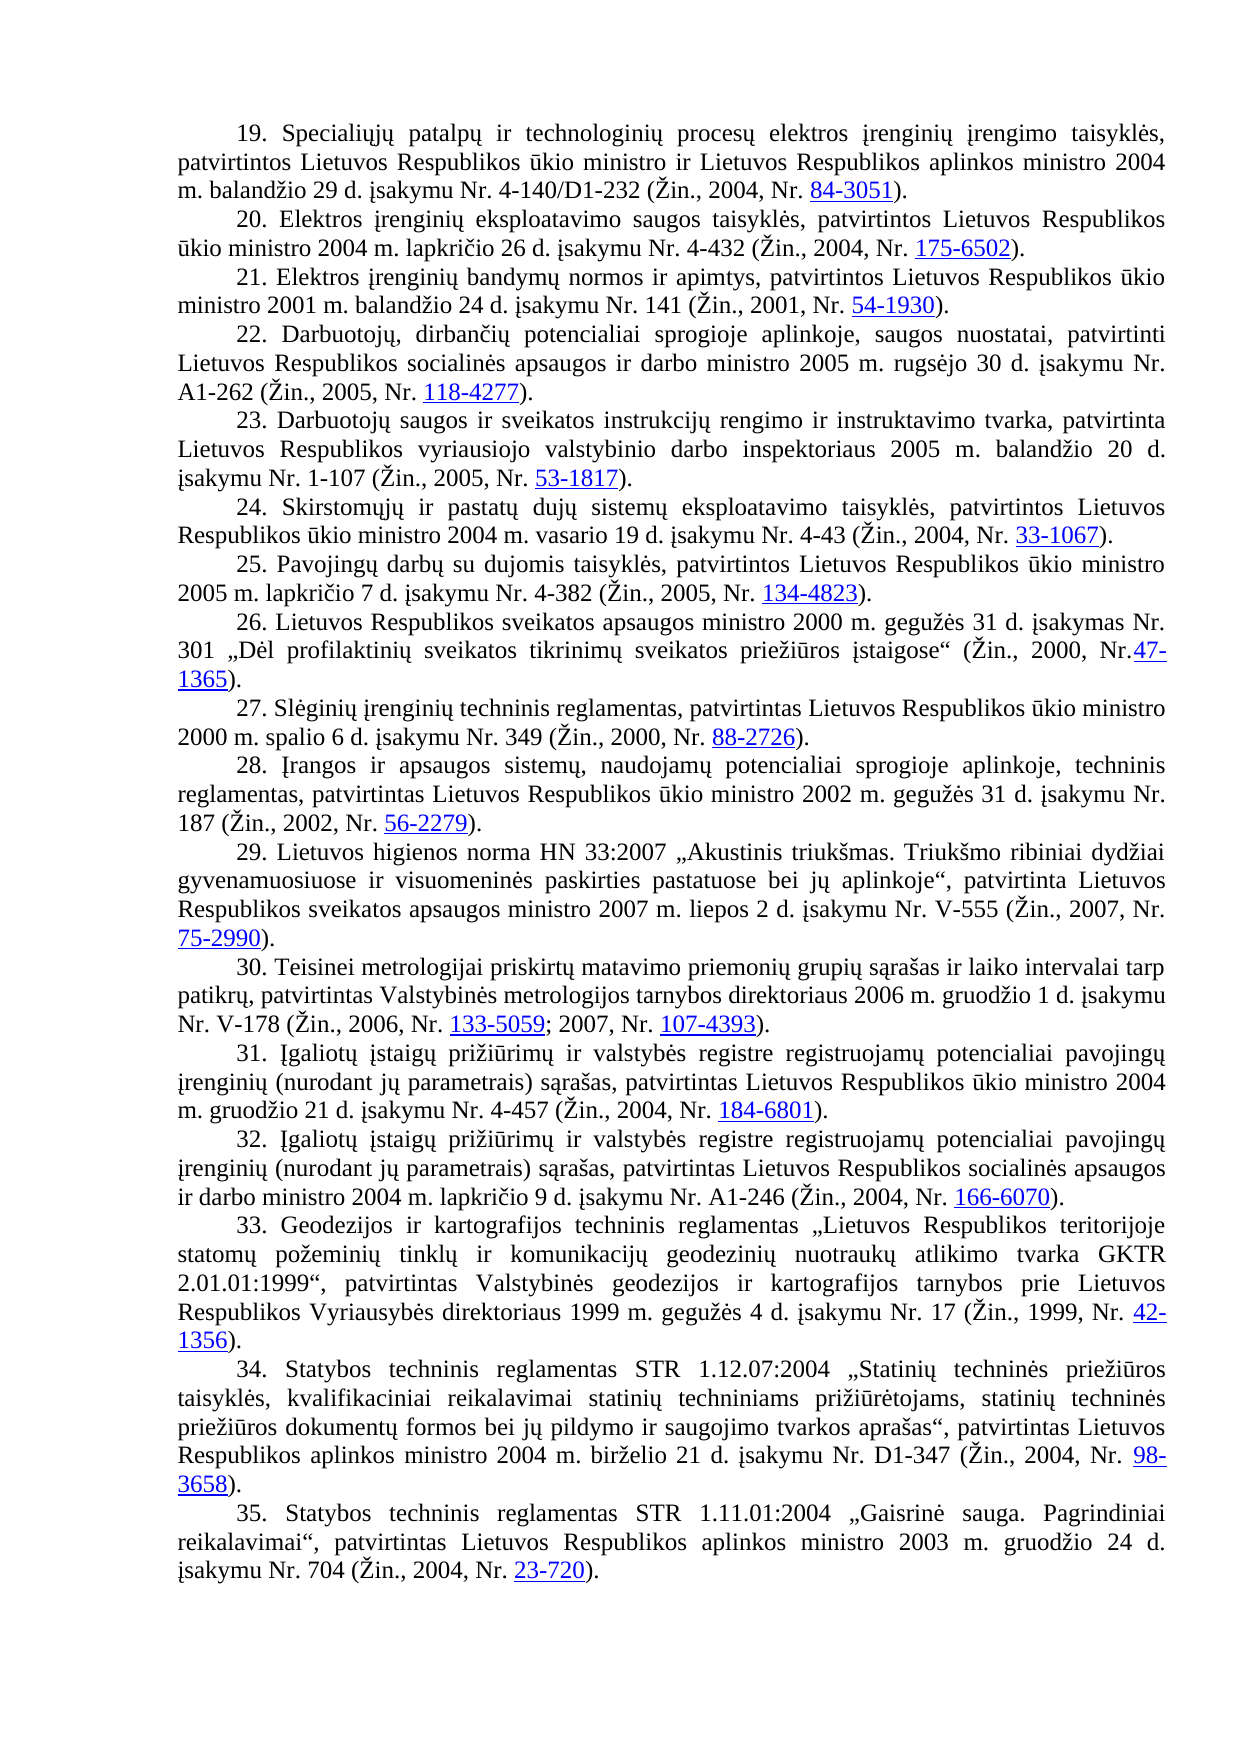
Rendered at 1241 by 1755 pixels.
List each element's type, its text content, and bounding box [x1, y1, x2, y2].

text 31. Įgaliotų įstaigų prižiūrimų ir valstybės registre registruojamų potencialiai pavojingų įrenginių (nurodant jų parametrais) sąrašas, patvirtintas Lietuvos Respublikos ūkio ministro 2004 m. gruodžio 21 d. įsakymu Nr. 4-457 (Žin., 2004, Nr. 184-6801). [177, 1038, 1166, 1124]
text 35. Statybos techninis reglamentas STR 1.11.01:2004 „Gaisrinė sauga. Pagrindiniai reikalavimai“, patvirtintas Lietuvos Respublikos aplinkos ministro 2003 m. gruodžio 24 d. įsakymu Nr. 704 (Žin., 2004, Nr. 23-720). [177, 1498, 1166, 1584]
text 30. Teisinei metrologijai priskirtų matavimo priemonių grupių sąrašas ir laiko intervalai tarp patikrų, patvirtintas Valstybinės metrologijos tarnybos direktoriaus 2006 m. gruodžio 1 d. įsakymu Nr. V-178 (Žin., 2006, Nr. 133-5059; 2007, Nr. 107-4393). [177, 952, 1166, 1038]
text 29. Lietuvos higienos norma HN 33:2007 „Akustinis triukšmas. Triukšmo ribiniai dydžiai gyvenamuosiuose ir visuomeninės paskirties pastatuose bei jų aplinkoje“, patvirtinta Lietuvos Respublikos sveikatos apsaugos ministro 2007 m. liepos 2 d. įsakymu Nr. V-555 (Žin., 2007, Nr. 75-2990). [177, 837, 1166, 952]
text 34. Statybos techninis reglamentas STR 1.12.07:2004 „Statinių techninės priežiūros taisyklės, kvalifikaciniai reikalavimai statinių techniniams prižiūrėtojams, statinių techninės priežiūros dokumentų formos bei jų pildymo ir saugojimo tvarkos aprašas“, patvirtintas Lietuvos Respublikos aplinkos ministro 2004 m. birželio 21 d. įsakymu Nr. D1-347 (Žin., 2004, Nr. 98-3658). [177, 1354, 1166, 1498]
text 22. Darbuotojų, dirbančių potencialiai sprogioje aplinkoje, saugos nuostatai, patvirtinti Lietuvos Respublikos socialinės apsaugos ir darbo ministro 2005 m. rugsėjo 30 d. įsakymu Nr. A1-262 (Žin., 2005, Nr. 118-4277). [177, 319, 1166, 406]
text 20. Elektros įrenginių eksploatavimo saugos taisyklės, patvirtintos Lietuvos Respublikos ūkio ministro 2004 m. lapkričio 26 d. įsakymu Nr. 4-432 (Žin., 2004, Nr. 175-6502). [177, 204, 1166, 262]
text 19. Specialiųjų patalpų ir technologinių procesų elektros įrenginių įrengimo taisyklės, patvirtintos Lietuvos Respublikos ūkio ministro ir Lietuvos Respublikos aplinkos ministro 2004 m. balandžio 29 d. įsakymu Nr. 4-140/D1-232 (Žin., 2004, Nr. 84-3051). [177, 118, 1166, 204]
text 32. Įgaliotų įstaigų prižiūrimų ir valstybės registre registruojamų potencialiai pavojingų įrenginių (nurodant jų parametrais) sąrašas, patvirtintas Lietuvos Respublikos socialinės apsaugos ir darbo ministro 2004 m. lapkričio 9 d. įsakymu Nr. A1-246 (Žin., 2004, Nr. 166-6070). [177, 1124, 1166, 1211]
text 23. Darbuotojų saugos ir sveikatos instrukcijų rengimo ir instruktavimo tvarka, patvirtinta Lietuvos Respublikos vyriausiojo valstybinio darbo inspektoriaus 2005 m. balandžio 20 d. įsakymu Nr. 1-107 (Žin., 2005, Nr. 53-1817). [177, 406, 1166, 492]
text 21. Elektros įrenginių bandymų normos ir apimtys, patvirtintos Lietuvos Respublikos ūkio ministro 2001 m. balandžio 24 d. įsakymu Nr. 141 (Žin., 2001, Nr. 54-1930). [177, 262, 1166, 319]
text 27. Slėginių įrenginių techninis reglamentas, patvirtintas Lietuvos Respublikos ūkio ministro 2000 m. spalio 6 d. įsakymu Nr. 349 (Žin., 2000, Nr. 88-2726). [177, 693, 1166, 751]
text 24. Skirstomųjų ir pastatų dujų sistemų eksploatavimo taisyklės, patvirtintos Lietuvos Respublikos ūkio ministro 2004 m. vasario 19 d. įsakymu Nr. 4-43 (Žin., 2004, Nr. 33-1067). [177, 492, 1166, 549]
text 28. Įrangos ir apsaugos sistemų, naudojamų potencialiai sprogioje aplinkoje, techninis reglamentas, patvirtintas Lietuvos Respublikos ūkio ministro 2002 m. gegužės 31 d. įsakymu Nr. 187 (Žin., 2002, Nr. 56-2279). [177, 751, 1166, 837]
text 33. Geodezijos ir kartografijos techninis reglamentas „Lietuvos Respublikos teritorijoje statomų požeminių tinklų ir komunikacijų geodezinių nuotraukų atlikimo tvarka GKTR 2.01.01:1999“, patvirtintas Valstybinės geodezijos ir kartografijos tarnybos prie Lietuvos Respublikos Vyriausybės direktoriaus 1999 m. gegužės 4 d. įsakymu Nr. 17 (Žin., 1999, Nr. 42-1356). [177, 1211, 1166, 1354]
text 25. Pavojingų darbų su dujomis taisyklės, patvirtintos Lietuvos Respublikos ūkio ministro 2005 m. lapkričio 7 d. įsakymu Nr. 4-382 (Žin., 2005, Nr. 134-4823). [177, 549, 1166, 607]
text 26. Lietuvos Respublikos sveikatos apsaugos ministro 2000 m. gegužės 31 d. įsakymas Nr. 301 „Dėl profilaktinių sveikatos tikrinimų sveikatos priežiūros įstaigose“ (Žin., 2000, Nr.47-1365). [177, 607, 1166, 693]
